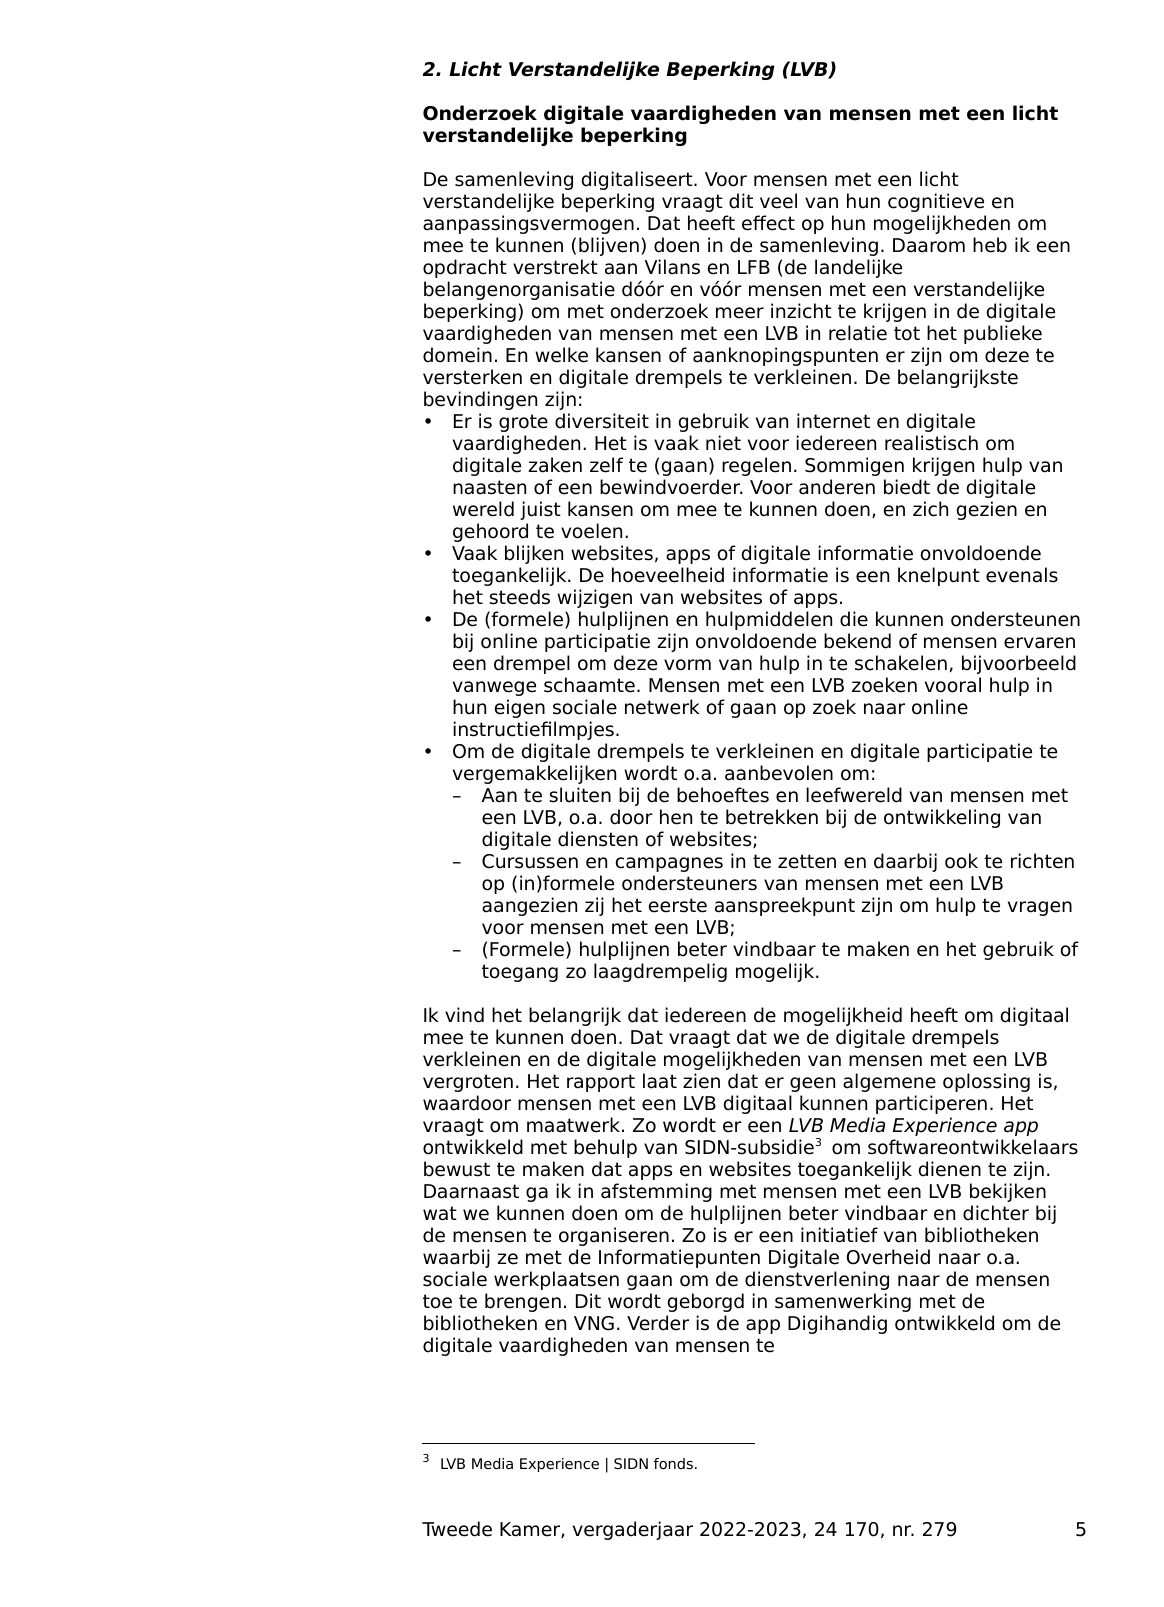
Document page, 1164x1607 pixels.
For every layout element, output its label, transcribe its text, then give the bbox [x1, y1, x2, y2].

subtitle 2. Licht Verstandelijke Beperking (LVB) [422, 59, 1087, 81]
text • Vaak blijken websites, apps of digitale informatie onvoldoende toegankelijk. De hoeveelheid informatie is een knelpunt evenals het steeds wijzigen van websites of apps. [422, 543, 1087, 609]
text LVB Media Experience | SIDN fonds. [422, 1452, 1087, 1474]
text – (Formele) hulplijnen beter vindbaar te maken en het gebruik of toegang zo laagdrempelig mogelijk. [452, 939, 1087, 983]
subtitle Onderzoek digitale vaardigheden van mensen met een licht verstandelijke beperking [422, 103, 1087, 147]
text • Er is grote diversiteit in gebruik van internet en digitale vaardigheden. Het is vaak niet voor iedereen realistisch om digitale zaken zelf te (gaan) regelen. Sommigen krijgen hulp van naasten of een bewindvoerder. Voor anderen biedt de digitale wereld juist kansen om mee te kunnen doen, en zich gezien en gehoord te voelen. [422, 411, 1087, 543]
text Ik vind het belangrijk dat iedereen de mogelijkheid heeft om digitaal mee te kunnen doen. Dat vraagt dat we de digitale drempels verkleinen en de digitale mogelijkheden van mensen met een LVB vergroten. Het rapport laat zien dat er geen algemene oplossing is, waardoor mensen met een LVB digitaal kunnen participeren. Het vraagt om maatwerk. Zo wordt er een LVB Media Experience app ontwikkeld met behulp van SIDN-subsidie om softwareontwikkelaars bewust te maken dat apps en websites toegankelijk dienen te zijn. Daarnaast ga ik in afstemming met mensen met een LVB bekijken wat we kunnen doen om de hulplijnen beter vindbaar en dichter bij de mensen te organiseren. Zo is er een initiatief van bibliotheken waarbij ze met de Informatiepunten Digitale Overheid naar o.a. sociale werkplaatsen gaan om de dienstverlening naar de mensen toe te brengen. Dit wordt geborgd in samenwerking met de bibliotheken en VNG. Verder is de app Digihandig ontwikkeld om de digitale vaardigheden van mensen te [422, 1005, 1087, 1356]
text – Aan te sluiten bij de behoeftes en leefwereld van mensen met een LVB, o.a. door hen te betrekken bij de ontwikkeling van digitale diensten of websites; [452, 785, 1087, 851]
text • De (formele) hulplijnen en hulpmiddelen die kunnen ondersteunen bij online participatie zijn onvoldoende bekend of mensen ervaren een drempel om deze vorm van hulp in te schakelen, bijvoorbeeld vanwege schaamte. Mensen met een LVB zoeken vooral hulp in hun eigen sociale netwerk of gaan op zoek naar online instructiefilmpjes. [422, 609, 1087, 741]
text • Om de digitale drempels te verkleinen en digitale participatie te vergemakkelijken wordt o.a. aanbevolen om: [422, 741, 1087, 785]
text De samenleving digitaliseert. Voor mensen met een licht verstandelijke beperking vraagt dit veel van hun cognitieve en aanpassingsvermogen. Dat heeft effect op hun mogelijkheden om mee te kunnen (blijven) doen in de samenleving. Daarom heb ik een opdracht verstrekt aan Vilans en LFB (de landelijke belangenorganisatie dóór en vóór mensen met een verstandelijke beperking) om met onderzoek meer inzicht te krijgen in de digitale vaardigheden van mensen met een LVB in relatie tot het publieke domein. En welke kansen of aanknopingspunten er zijn om deze te versterken en digitale drempels te verkleinen. De belangrijkste bevindingen zijn: [422, 169, 1087, 411]
text – Cursussen en campagnes in te zetten en daarbij ook te richten op (in)formele ondersteuners van mensen met een LVB aangezien zij het eerste aanspreekpunt zijn om hulp te vragen voor mensen met een LVB; [452, 851, 1087, 939]
